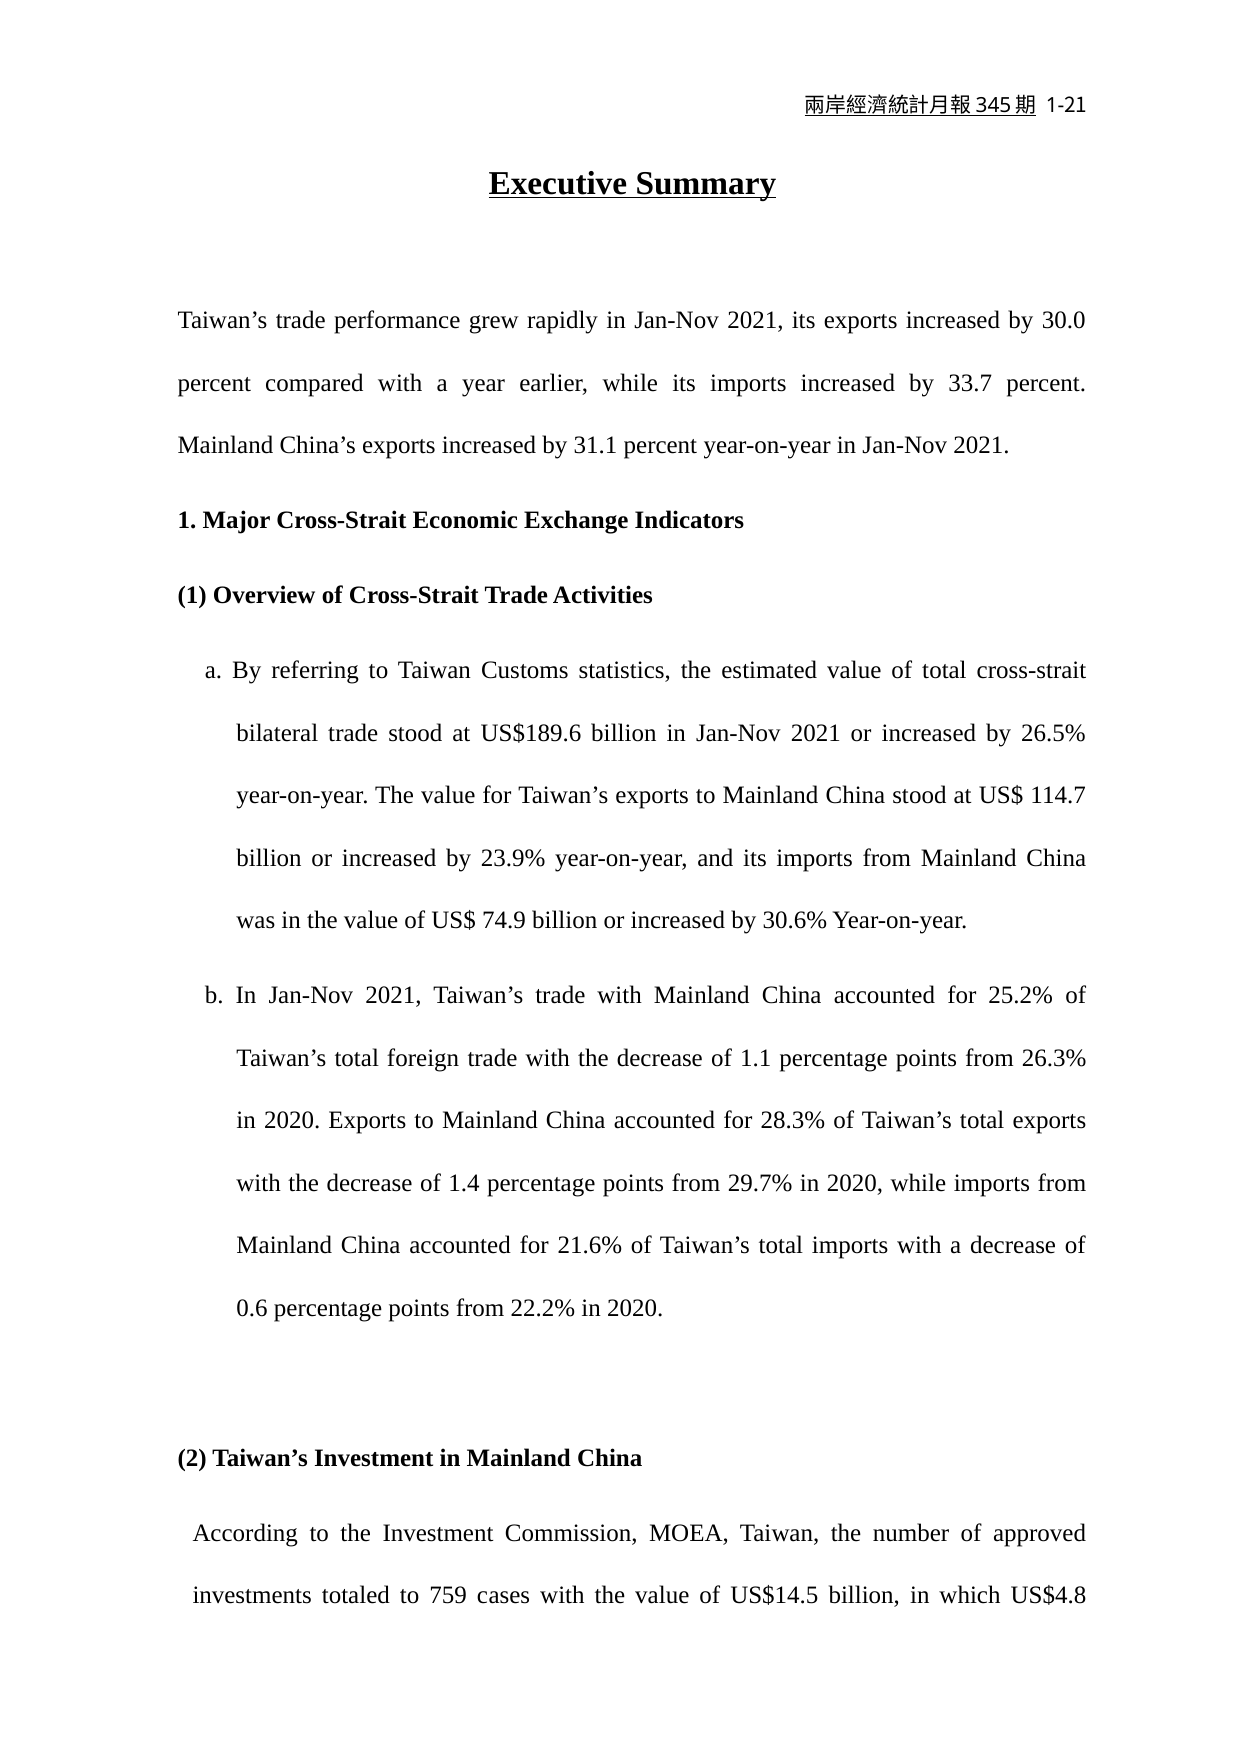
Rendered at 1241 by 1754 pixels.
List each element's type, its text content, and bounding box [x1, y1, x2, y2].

text Executive Summary [177, 141, 1087, 203]
text (1) Overview of Cross-Strait Trade Activities [177, 553, 1087, 616]
text Taiwan’s trade performance grew rapidly in Jan-Nov 2021, its exports increased by 30.0 percent compared with a year earlier, while its imports increased by 33.7 percent. Mainland China’s exports increased by 31.1 percent year-on-year in Jan-Nov 2021. [177, 278, 1087, 466]
text b. In Jan-Nov 2021, Taiwan’s trade with Mainland China accounted for 25.2% of Taiwan’s total foreign trade with the decrease of 1.1 percentage points from 26.3% in 2020. Exports to Mainland China accounted for 28.3% of Taiwan’s total exports with the decrease of 1.4 percentage points from 29.7% in 2020, while imports from Mainland China accounted for 21.6% of Taiwan’s total imports with a decrease of 0.6 percentage points from 22.2% in 2020. [204, 953, 1087, 1328]
text a. By referring to Taiwan Customs statistics, the estimated value of total cross-strait bilateral trade stood at US$189.6 billion in Jan-Nov 2021 or increased by 26.5% year-on-year. The value for Taiwan’s exports to Mainland China stood at US$ 114.7 billion or increased by 23.9% year-on-year, and its imports from Mainland China was in the value of US$ 74.9 billion or increased by 30.6% Year-on-year. [204, 628, 1087, 941]
text According to the Investment Commission, MOEA, Taiwan, the number of approved investments totaled to 759 cases with the value of US$14.5 billion, in which US$4.8 [192, 1491, 1087, 1616]
text 1. Major Cross-Strait Economic Exchange Indicators [177, 478, 1087, 541]
text (2) Taiwan’s Investment in Mainland China [177, 1416, 1087, 1478]
